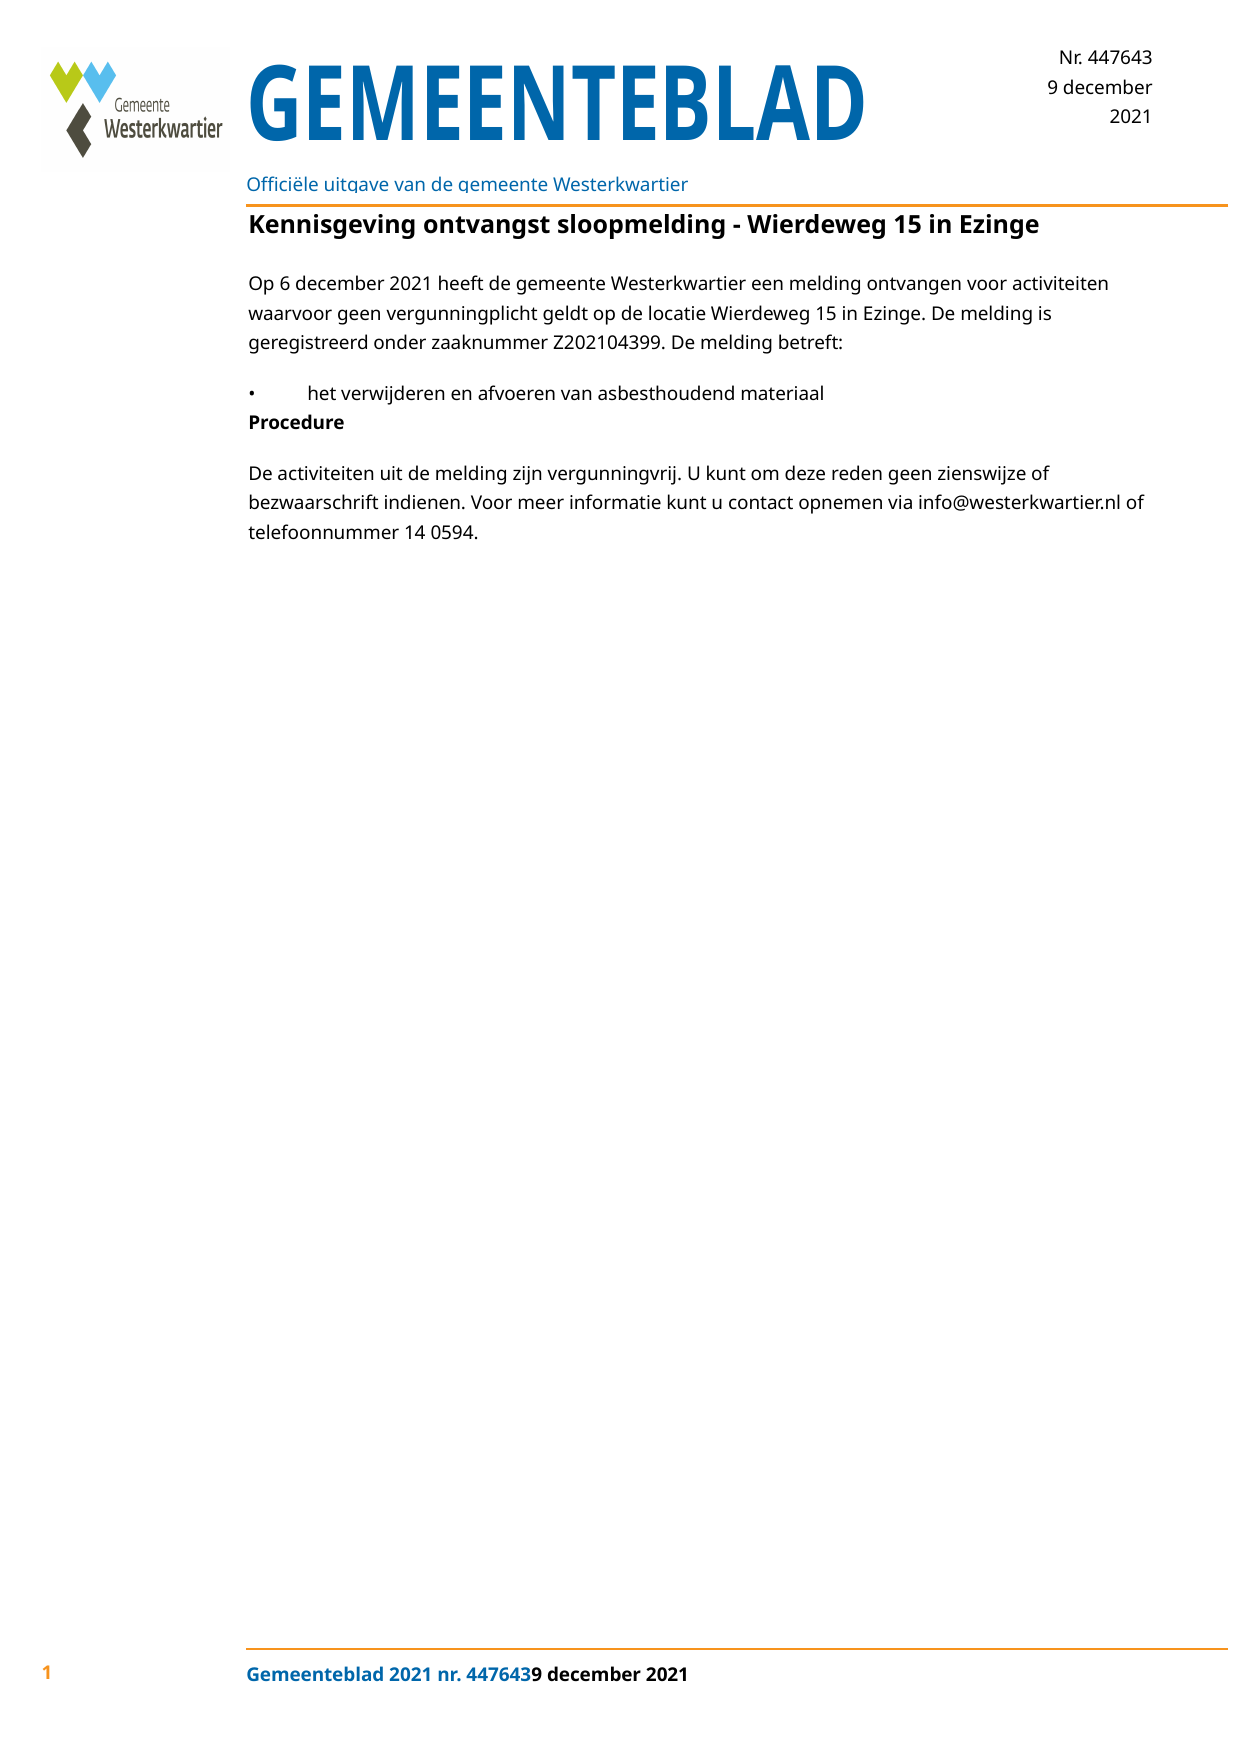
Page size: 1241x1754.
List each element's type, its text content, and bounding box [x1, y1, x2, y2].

text De activiteiten uit de melding zijn vergunningvrij. U kunt om deze reden geen zienswijze of bezwaarschrift indienen. Voor meer informatie kunt u contact opnemen via info@westerkwartier.nl of telefoonnummer 14 0594. [248, 460, 1152, 545]
picture [41, 47, 231, 172]
text Kennisgeving ontvangst sloopmelding - Wierdeweg 15 in Ezinge [248, 207, 1152, 241]
list het verwijderen en afvoeren van asbesthoudend materiaal [248, 380, 1152, 406]
text Procedure [248, 409, 1152, 435]
text Op 6 december 2021 heeft de gemeente Westerkwartier een melding ontvangen voor activiteiten waarvoor geen vergunningplicht geldt op de locatie Wierdeweg 15 in Ezinge. De melding is geregistreerd onder zaaknummer Z202104399. De melding betreft: [248, 270, 1152, 355]
